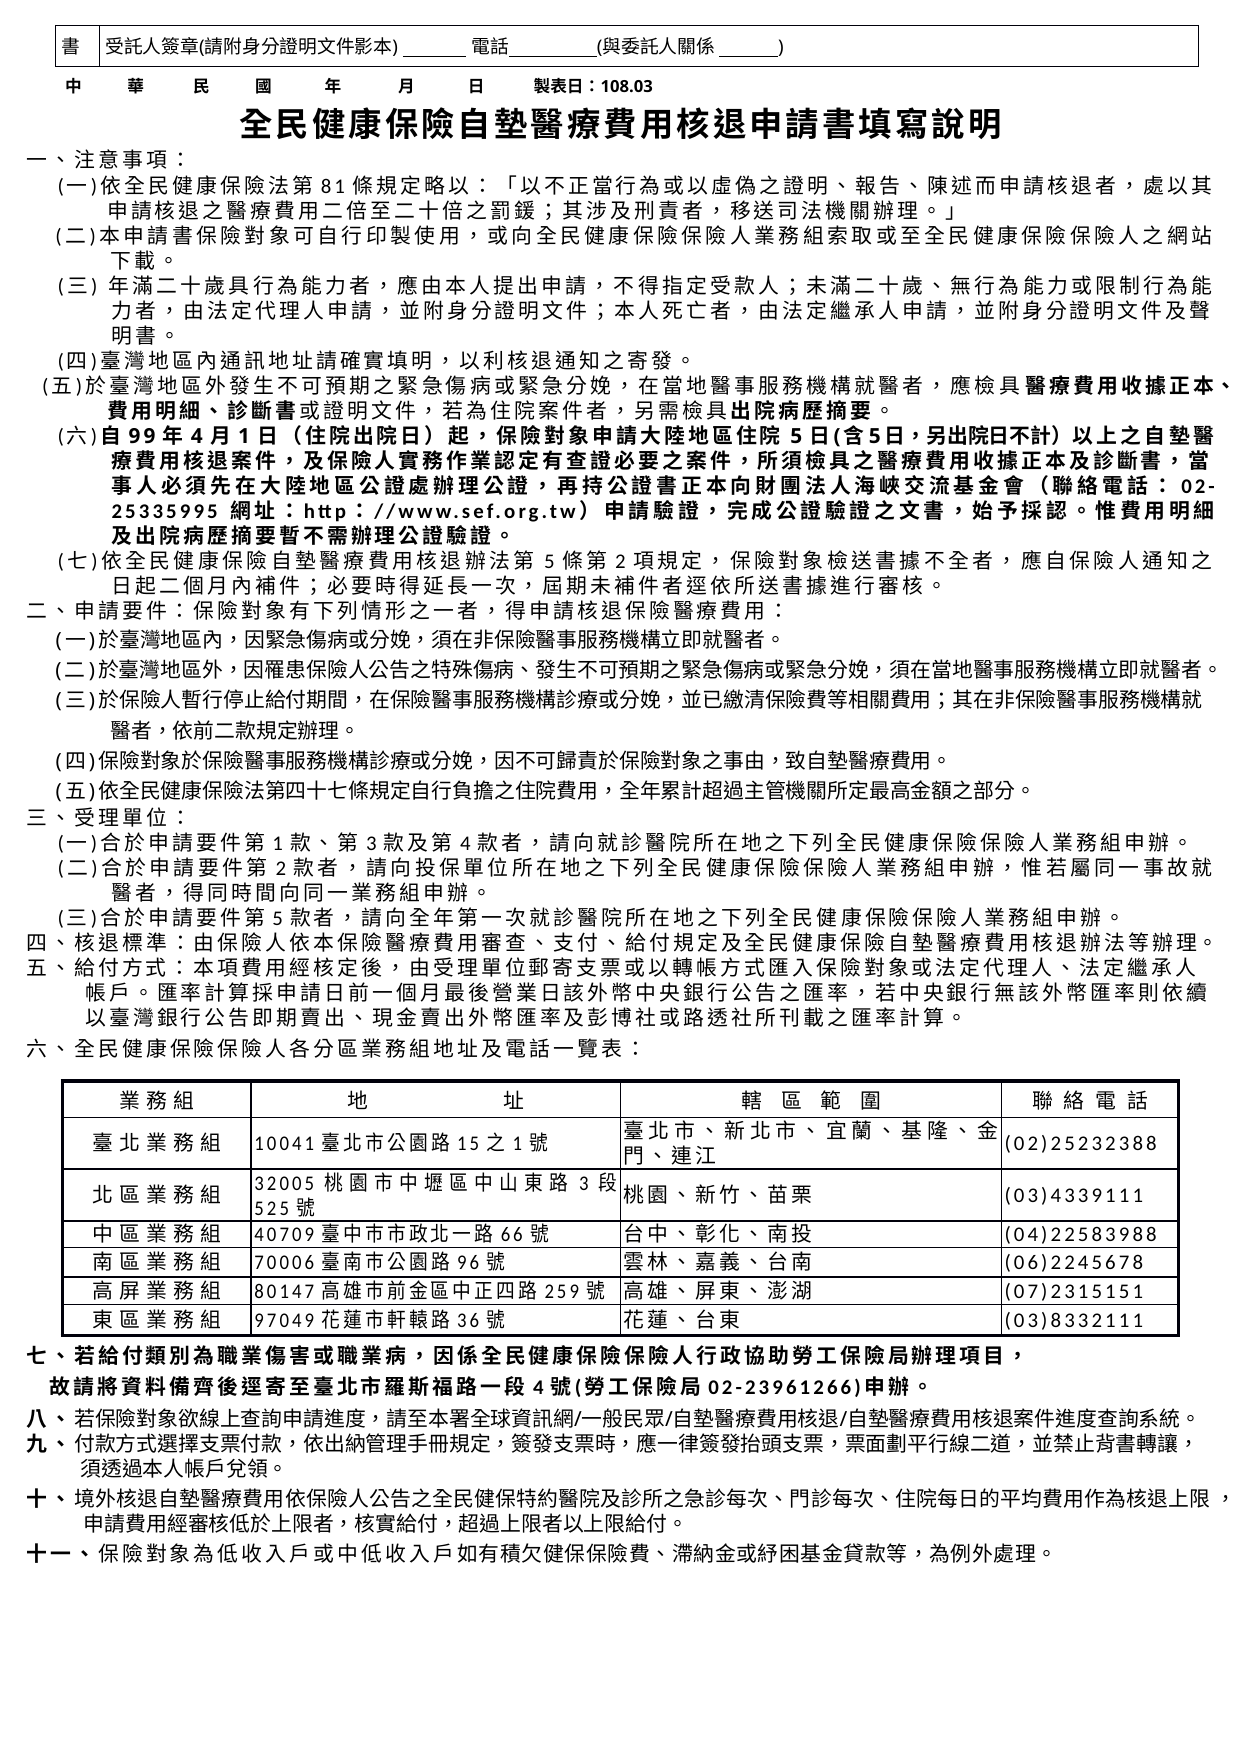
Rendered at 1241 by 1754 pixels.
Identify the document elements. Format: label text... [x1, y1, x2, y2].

table_cell 32005桃園市中壢區中山東路3段525號 [252, 1170, 620, 1220]
text 五、給付方式：本項費用經核定後，由受理單位郵寄支票或以轉帳方式匯入保險對象或法定代理人、法定繼承人帳戶。匯率計算採申請日前一個月最後營業日該外幣中央銀行公告之匯率，若中央銀行無該外幣匯率則依續以臺灣銀行公告即期賣出、現金賣出外幣匯率及彭博社或路透社所刊載之匯率計算。 [26, 955, 1215, 1030]
text (三)於保險人暫行停止給付期間，在保險醫事服務機構診療或分娩，並已繳清保險費等相關費用；其在非保險醫事服務機構就醫者，依前二款規定辦理。 [55, 684, 1215, 744]
text (七)依全民健康保險自墊醫療費用核退辦法第5條第2項規定，保險對象檢送書據不全者，應自保險人通知之日起二個月內補件；必要時得延長一次，屆期未補件者逕依所送書據進行審核。 [57, 548, 1215, 598]
text (五)於臺灣地區外發生不可預期之緊急傷病或緊急分娩，在當地醫事服務機構就醫者，應檢具醫療費用收據正本、費用明細、診斷書或證明文件，若為住院案件者，另需檢具出院病歷摘要。 [26, 373, 1215, 423]
table_cell (06)2245678 [1002, 1248, 1177, 1276]
text (四)保險對象於保險醫事服務機構診療或分娩，因不可歸責於保險對象之事由，致自墊醫療費用。 [55, 744, 1215, 774]
text 十、境外核退自墊醫療費用依保險人公告之全民健保特約醫院及診所之急診每次、門診每次、住院每日的平均費用作為核退上限，申請費用經審核低於上限者，核實給付，超過上限者以上限給付。 [26, 1486, 1215, 1536]
text 六、全民健康保險保險人各分區業務組地址及電話一覽表： [26, 1036, 1215, 1061]
text 中 華 民 國 年 月 日 製表日：108.03 [26, 73, 1212, 98]
text 十一、保險對象為低收入戶或中低收入戶如有積欠健保保險費、滯納金或紓困基金貸款等，為例外處理。 [26, 1541, 1215, 1566]
table_cell 97049花蓮市軒轅路36號 [252, 1305, 620, 1334]
table_cell 台中、彰化、南投 [621, 1222, 1001, 1246]
table_cell 北區業務組 [64, 1170, 250, 1220]
table_cell 中區業務組 [64, 1222, 250, 1246]
table_cell (02)25232388 [1002, 1118, 1177, 1168]
table_cell 書 [56, 26, 99, 66]
table_cell (07)2315151 [1002, 1278, 1177, 1304]
table_cell 40709臺中巿市政北一路66號 [252, 1222, 620, 1246]
table_header 轄 區 範 圍 [621, 1083, 1001, 1117]
table_cell 花蓮、台東 [621, 1305, 1001, 1334]
table_cell 雲林、嘉義、台南 [621, 1248, 1001, 1276]
text 全民健康保險自墊醫療費用核退申請書填寫說明 [26, 98, 1215, 146]
table_cell 南區業務組 [64, 1248, 250, 1276]
table_cell 80147高雄巿前金區中正四路259號 [252, 1278, 620, 1304]
text (一)依全民健康保險法第81條規定略以：「以不正當行為或以虛偽之證明、報告、陳述而申請核退者，處以其申請核退之醫療費用二倍至二十倍之罰鍰；其涉及刑責者，移送司法機關辦理。」 [57, 173, 1215, 223]
text (二)合於申請要件第2款者，請向投保單位所在地之下列全民健康保險保險人業務組申辦，惟若屬同一事故就醫者，得同時間向同一業務組申辦。 [57, 855, 1215, 905]
text 九、付款方式選擇支票付款，依出納管理手冊規定，簽發支票時，應一律簽發抬頭支票，票面劃平行線二道，並禁止背書轉讓，須透過本人帳戶兌領。 [26, 1431, 1215, 1481]
table_cell 高屏業務組 [64, 1278, 250, 1304]
text 七、若給付類別為職業傷害或職業病，因係全民健康保險保險人行政協助勞工保險局辦理項目， [26, 1067, 1215, 1368]
text (三)合於申請要件第5款者，請向全年第一次就診醫院所在地之下列全民健康保險保險人業務組申辦。 [57, 905, 1215, 930]
text 八、若保險對象欲線上查詢申請進度，請至本署全球資訊網/一般民眾/自墊醫療費用核退/自墊醫療費用核退案件進度查詢系統。 [26, 1406, 1215, 1431]
text 故請將資料備齊後逕寄至臺北市羅斯福路一段4號(勞工保險局02-23961266)申辦。 [26, 1375, 1215, 1400]
table_cell 70006臺南巿公園路96號 [252, 1248, 620, 1276]
text (四)臺灣地區內通訊地址請確實填明，以利核退通知之寄發。 [57, 348, 1215, 373]
table_header 地 址 [252, 1083, 620, 1117]
text 一、注意事項： [26, 146, 1215, 173]
table_cell 高雄、屏東、澎湖 [621, 1278, 1001, 1304]
table_cell 10041臺北市公園路15之1號 [252, 1118, 620, 1168]
table_cell (03)4339111 [1002, 1170, 1177, 1220]
text 四、核退標準：由保險人依本保險醫療費用審查、支付、給付規定及全民健康保險自墊醫療費用核退辦法等辦理。 [26, 930, 1215, 955]
table_cell (04)22583988 [1002, 1222, 1177, 1246]
text (三) 年滿二十歲具行為能力者，應由本人提出申請，不得指定受款人；未滿二十歲、無行為能力或限制行為能力者，由法定代理人申請，並附身分證明文件；本人死亡者，由法定繼承人申請，並附身分證明文件及聲明書。 [57, 273, 1215, 348]
text (一)合於申請要件第1款、第3款及第4款者，請向就診醫院所在地之下列全民健康保險保險人業務組申辦。 [57, 830, 1215, 855]
table_cell (03)8332111 [1002, 1305, 1177, 1334]
text 二、申請要件：保險對象有下列情形之一者，得申請核退保險醫療費用： [26, 598, 1215, 623]
text (一)於臺灣地區內，因緊急傷病或分娩，須在非保險醫事服務機構立即就醫者。 [55, 623, 1215, 653]
table_cell 東區業務組 [64, 1305, 250, 1334]
table_cell 臺北市、新北市、宜蘭、基隆、金門、連江 [621, 1118, 1001, 1168]
text (六)自99年4月1日（住院出院日）起，保險對象申請大陸地區住院5日(含5日，另出院日不計）以上之自墊醫療費用核退案件，及保險人實務作業認定有查證必要之案件，所須檢具之醫療費用收據正本及診斷書，當事人必須先在大陸地區公證處辦理公證，再持公證書正本向財團法人海峽交流基金會（聯絡電話：02-25335995 網址：http：//www.sef.org.tw）申請驗證，完成公證驗證之文書，始予採認。惟費用明細及出院病歷摘要暫不需辦理公證驗證。 [57, 423, 1215, 548]
table_header 聯 絡 電 話 [1002, 1083, 1177, 1117]
text (五)依全民健康保險法第四十七條規定自行負擔之住院費用，全年累計超過主管機關所定最高金額之部分。 [55, 774, 1215, 805]
text (二)於臺灣地區外，因罹患保險人公告之特殊傷病、發生不可預期之緊急傷病或緊急分娩，須在當地醫事服務機構立即就醫者。 [55, 653, 1215, 684]
text 三、受理單位： [26, 805, 1215, 830]
table_header 業務組 [64, 1083, 250, 1117]
table_cell 受託人簽章(請附身分證明文件影本) 電話 (與委託人關係 ) [100, 26, 1198, 66]
table_cell 臺北業務組 [64, 1118, 250, 1168]
text (二)本申請書保險對象可自行印製使用，或向全民健康保險保險人業務組索取或至全民健康保險保險人之網站下載。 [55, 223, 1215, 273]
table_cell 桃園、新竹、苗栗 [621, 1170, 1001, 1220]
